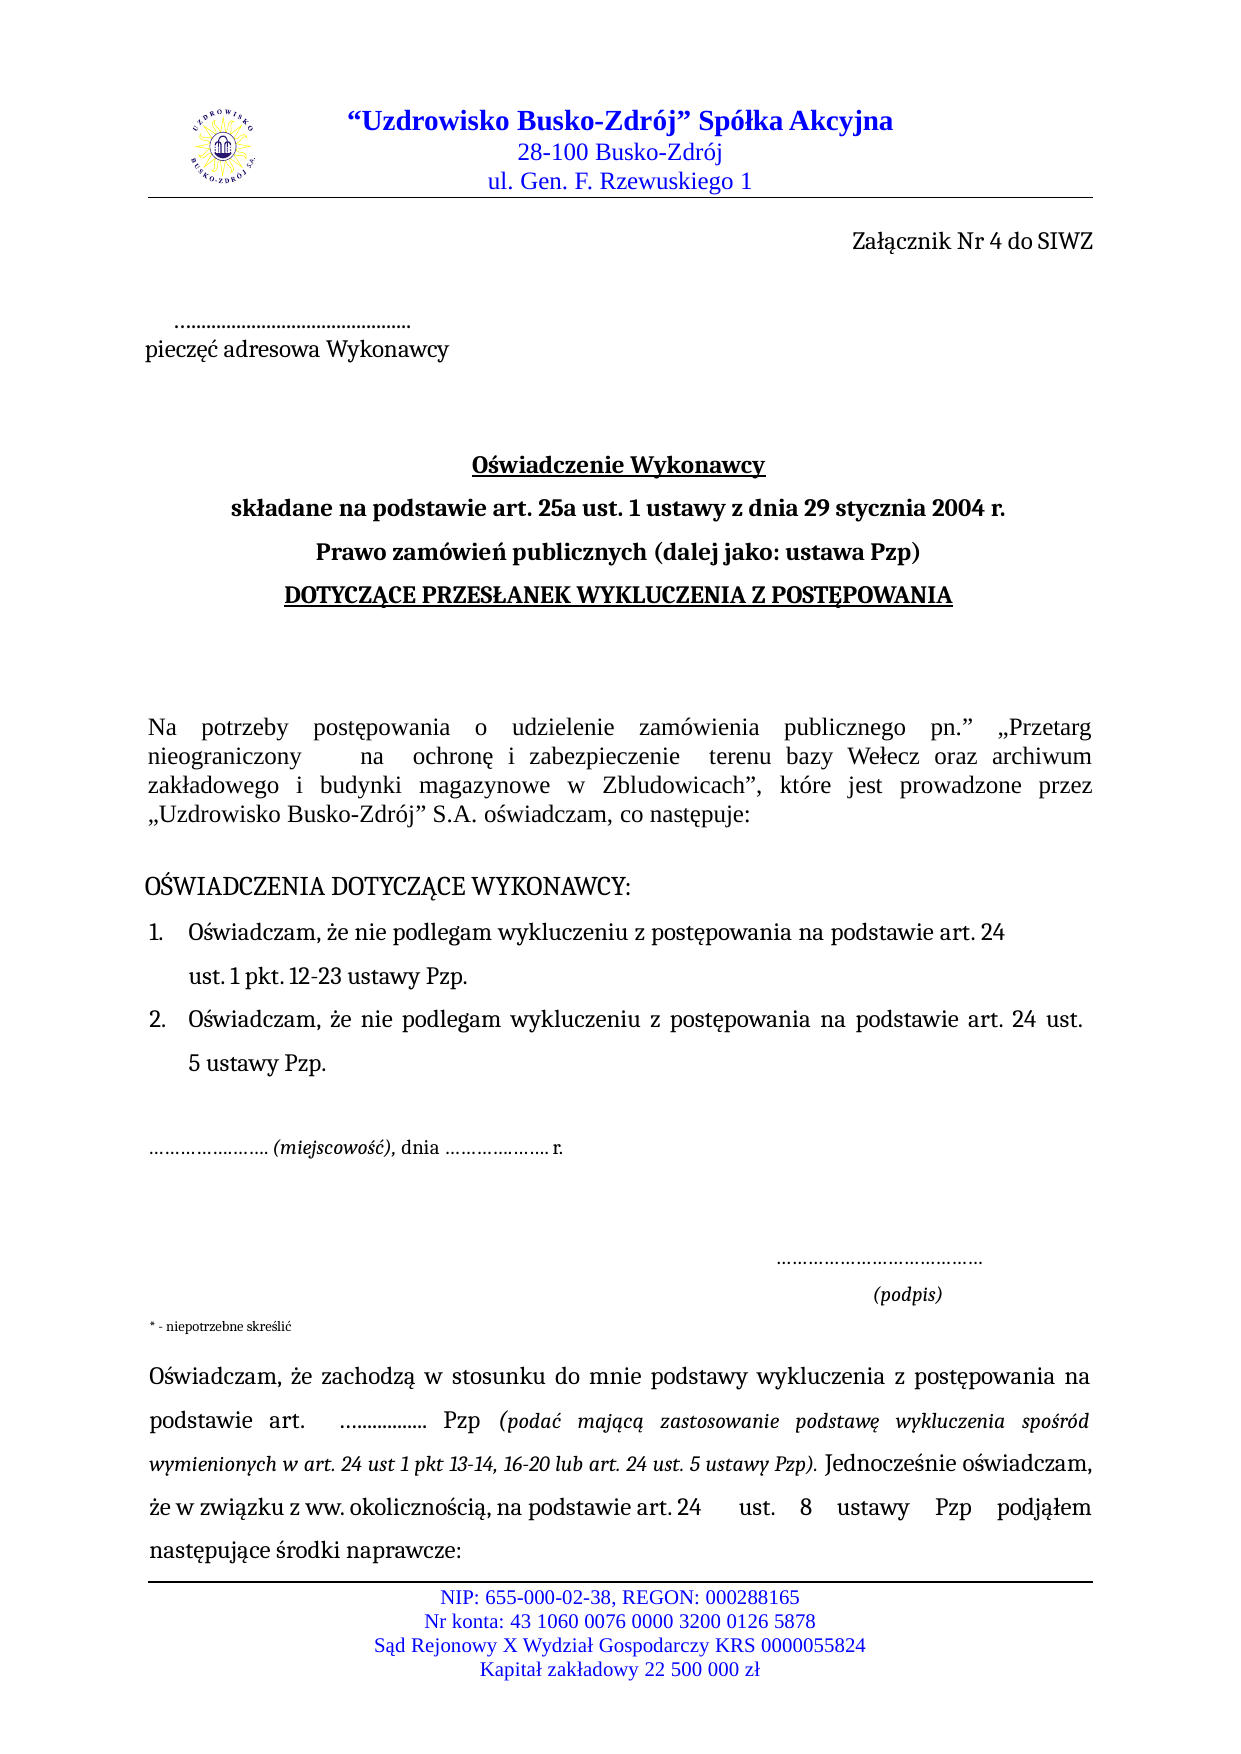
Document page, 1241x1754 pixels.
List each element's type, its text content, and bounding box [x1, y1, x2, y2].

list Oświadczam, że zachodzą w stosunku do mnie podstawy wykluczenia z postępowania na podstawie art. ….............. Pzp (podać mającą zastosowanie podstawę wykluczenia spośród wymienionych w art. 24 ust 1 pkt 13-14, 16-20 lub art. 24 ust. 5 ustawy Pzp). Jednocześnie oświadczam, że w związku z ww. okolicznością, na podstawie art. 24 ust. 8 ustawy Pzp podjąłem następujące środki naprawcze: [149, 1362, 1093, 1565]
text ………………………………… [149, 1246, 1093, 1270]
list Prawo zamówień publicznych (dalej jako: ustawa Pzp) [144, 538, 1093, 567]
list Załącznik Nr 4 do SIWZ [148, 227, 1093, 256]
list pieczęć adresowa Wykonawcy [144, 335, 1093, 364]
text Na potrzeby postępowania o udzielenie zamówienia publicznego pn.” „Przetarg nieograniczony na ochronę i zabezpieczenie terenu bazy Wełecz oraz archiwum zakładowego i budynki magazynowe w Zbludowicach”, które jest prowadzone przez „Uzdrowisko Busko-Zdrój” S.A. oświadczam, co następuje: [148, 711, 1093, 828]
list składane na podstawie art. 25a ust. 1 ustawy z dnia 29 stycznia 2004 r. [144, 494, 1093, 523]
list Oświadczam, że nie podlegam wykluczeniu z postępowania na podstawie art. 24 ust. 1 pkt. 12-23 ustawy Pzp. [149, 918, 1093, 991]
list Oświadczenie Wykonawcy [144, 451, 1093, 480]
list …............................................ [144, 306, 1093, 335]
text …………….……. (miejscowość), dnia ………….……. r. [148, 1136, 1093, 1160]
list DOTYCZĄCE PRZESŁANEK WYKLUCZENIA Z POSTĘPOWANIA [144, 581, 1093, 610]
list (podpis) [149, 1282, 1093, 1307]
list Oświadczam, że nie podlegam wykluczeniu z postępowania na podstawie art. 24 ust. 5 ustawy Pzp. [149, 1005, 1093, 1078]
list OŚWIADCZENIA DOTYCZĄCE WYKONAWCY: [144, 871, 1093, 903]
list * - niepotrzebne skreślić [149, 1319, 1093, 1348]
